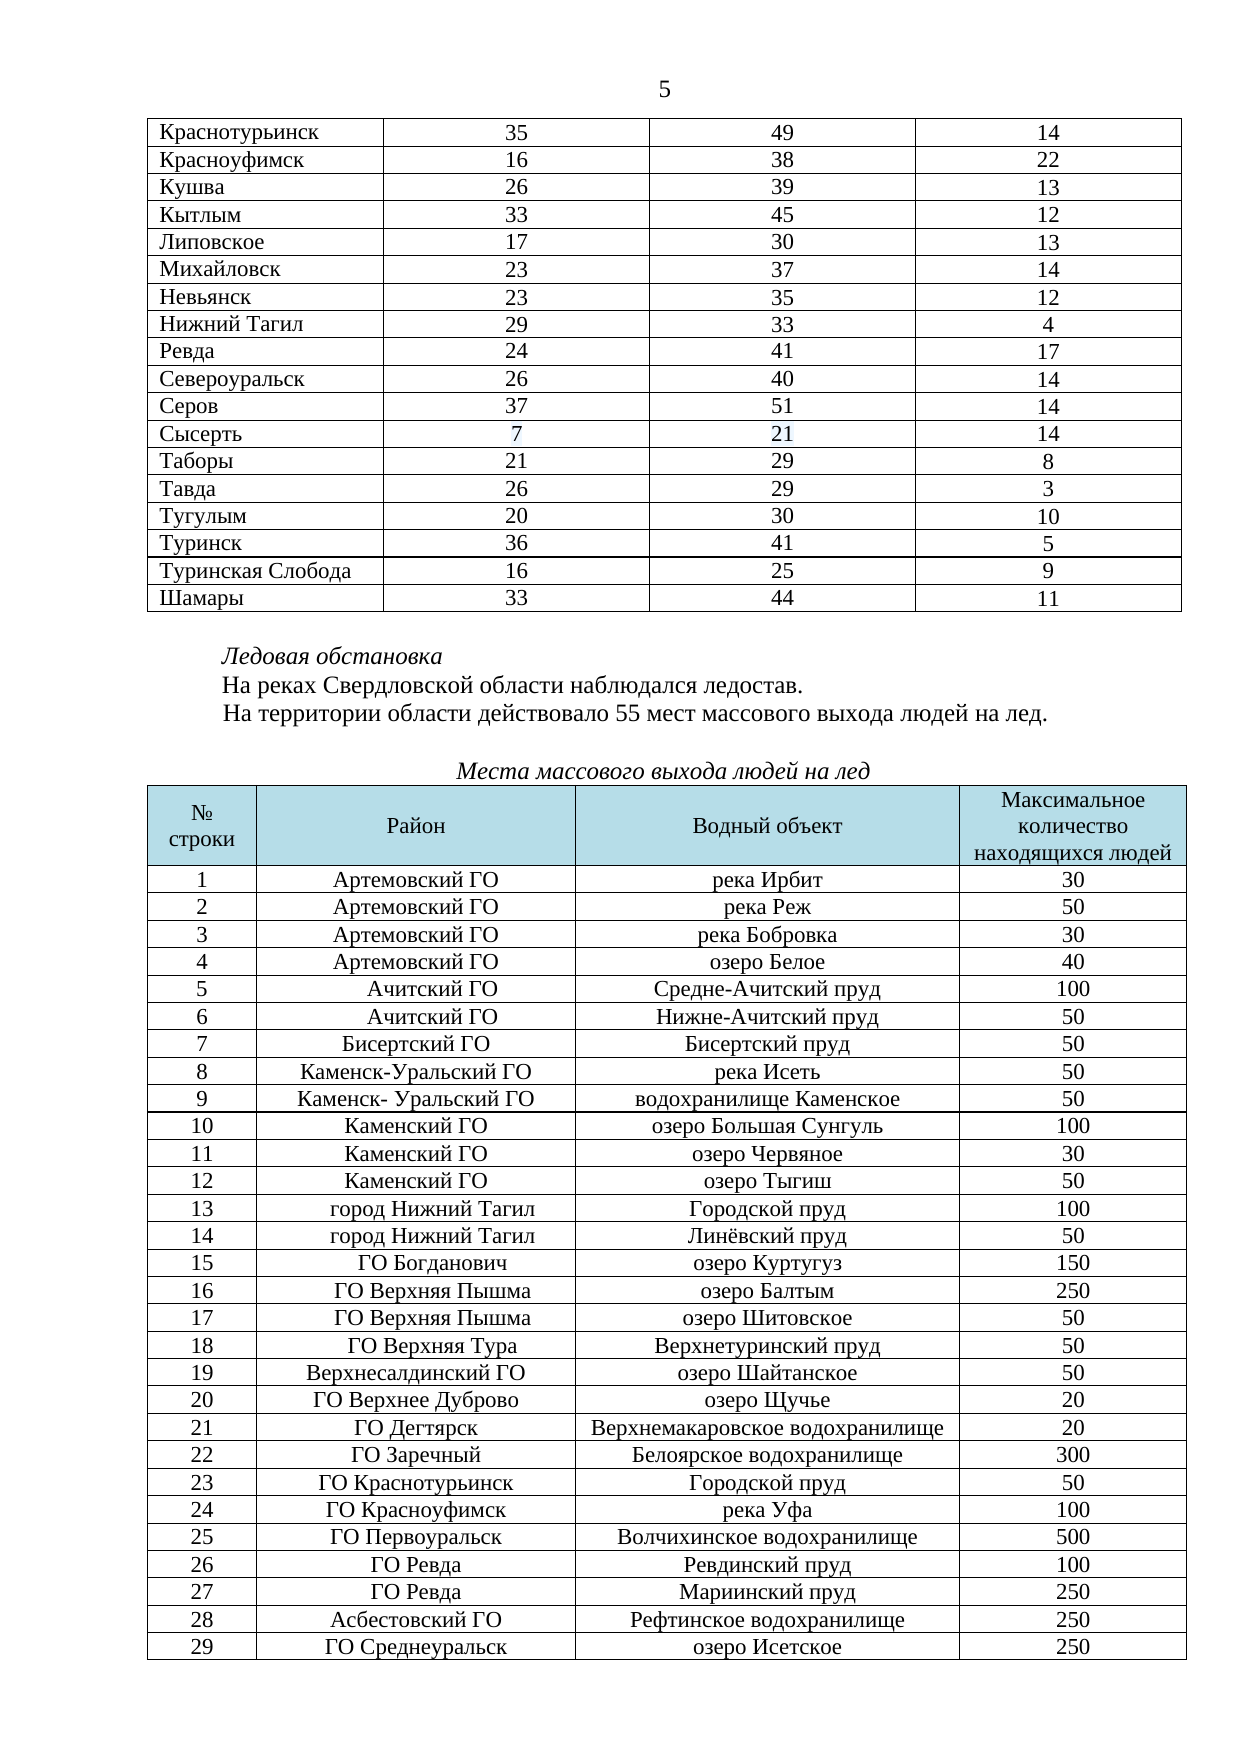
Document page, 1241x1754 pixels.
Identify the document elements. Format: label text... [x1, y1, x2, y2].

table_cell 50 [960, 1085, 1186, 1111]
table_cell Кушва [148, 174, 383, 200]
table_cell 100 [960, 1551, 1186, 1577]
table_cell 14 [148, 1222, 256, 1248]
table_cell 3 [148, 921, 256, 947]
table_cell 21 [148, 1414, 256, 1440]
table_cell ГО Ревда [257, 1578, 575, 1604]
table_cell 24 [384, 338, 649, 365]
table_cell ГО Первоуральск [257, 1524, 575, 1550]
table_cell Липовское [148, 229, 383, 255]
table_cell город Нижний Тагил [257, 1195, 575, 1221]
table_cell 17 [384, 229, 649, 255]
table_cell Нижне-Ачитский пруд [576, 1003, 959, 1029]
table_cell 30 [960, 866, 1186, 892]
table_cell 12 [916, 201, 1181, 228]
table_cell Тавда [148, 475, 383, 502]
table_cell озеро Червяное [576, 1140, 959, 1166]
table_cell ГО Верхняя Тура [257, 1332, 575, 1358]
table_cell Каменск-Уральский ГО [257, 1058, 575, 1084]
table_cell Верхнемакаровское водохранилище [576, 1414, 959, 1440]
table_cell 45 [650, 201, 915, 228]
table_cell Городской пруд [576, 1195, 959, 1221]
table_cell 23 [148, 1469, 256, 1495]
table_cell 7 [148, 1030, 256, 1057]
table_cell Каменский ГО [257, 1140, 575, 1166]
table_cell 6 [148, 1003, 256, 1029]
table_cell 250 [960, 1633, 1186, 1659]
table_cell 24 [148, 1496, 256, 1522]
table_cell ГО Среднеуральск [257, 1633, 575, 1659]
table_cell Ревдинский пруд [576, 1551, 959, 1577]
table_cell 39 [650, 174, 915, 200]
table_cell ГО Верхняя Пышма [257, 1304, 575, 1331]
table_cell 250 [960, 1578, 1186, 1604]
table_cell Таборы [148, 448, 383, 474]
table_cell ГО Краснотурьинск [257, 1469, 575, 1495]
table_cell 36 [384, 530, 649, 556]
table_cell Ревда [148, 338, 383, 365]
table_cell ГО Дегтярск [257, 1414, 575, 1440]
text На территории области действовало 55 мест массового выхода людей на лед. [148, 698, 1181, 727]
table_cell Асбестовский ГО [257, 1606, 575, 1632]
table_cell 2 [148, 893, 256, 920]
table_cell Артемовский ГО [257, 948, 575, 974]
table_cell 50 [960, 1359, 1186, 1385]
table_cell 20 [960, 1414, 1186, 1440]
table_cell ГО Заречный [257, 1441, 575, 1468]
table_cell 3 [916, 475, 1181, 502]
text Ледовая обстановка [148, 641, 1181, 670]
table_cell 40 [650, 366, 915, 392]
table_cell Каменский ГО [257, 1167, 575, 1194]
table_cell Красноуфимск [148, 147, 383, 173]
table_cell 21 [384, 448, 649, 474]
table_cell 17 [916, 338, 1181, 365]
table_cell 1 [148, 866, 256, 892]
table_cell озеро Шайтанское [576, 1359, 959, 1385]
table_cell 250 [960, 1606, 1186, 1632]
table_cell Мариинский пруд [576, 1578, 959, 1604]
table_cell 250 [960, 1277, 1186, 1303]
table_cell 26 [384, 366, 649, 392]
table_cell 14 [916, 421, 1181, 447]
table_cell озеро Куртугуз [576, 1250, 959, 1276]
table_cell 100 [960, 1496, 1186, 1522]
table_cell 26 [384, 174, 649, 200]
table_cell 14 [916, 366, 1181, 392]
table_cell река Уфа [576, 1496, 959, 1522]
table_cell 20 [960, 1386, 1186, 1413]
table_cell 35 [384, 119, 649, 146]
table_cell Белоярское водохранилище [576, 1441, 959, 1468]
table_cell Серов [148, 393, 383, 419]
table_cell 50 [960, 1469, 1186, 1495]
table_cell 41 [650, 338, 915, 365]
table_cell 13 [148, 1195, 256, 1221]
table_cell 23 [384, 256, 649, 282]
table_cell 16 [148, 1277, 256, 1303]
table_cell 20 [148, 1386, 256, 1413]
table_cell 18 [148, 1332, 256, 1358]
table_cell ГО Верхнее Дуброво [257, 1386, 575, 1413]
table_cell 33 [384, 201, 649, 228]
table_cell ГО Ревда [257, 1551, 575, 1577]
table_cell 12 [148, 1167, 256, 1194]
table_cell 50 [960, 1058, 1186, 1084]
table_cell 26 [384, 475, 649, 502]
table_cell 50 [960, 893, 1186, 920]
table_cell озеро Тыгиш [576, 1167, 959, 1194]
table_cell Артемовский ГО [257, 866, 575, 892]
table_cell 30 [650, 229, 915, 255]
table_cell 29 [384, 311, 649, 337]
table_cell 25 [650, 558, 915, 584]
table_cell Североуральск [148, 366, 383, 392]
table_cell 50 [960, 1222, 1186, 1248]
table_cell озеро Большая Сунгуль [576, 1113, 959, 1139]
table_cell 14 [916, 393, 1181, 419]
table_cell 50 [960, 1030, 1186, 1057]
table_cell 4 [148, 948, 256, 974]
table_cell ГО Красноуфимск [257, 1496, 575, 1522]
table_cell 25 [148, 1524, 256, 1550]
table_cell 30 [650, 503, 915, 529]
table_cell озеро Щучье [576, 1386, 959, 1413]
table_cell 150 [960, 1250, 1186, 1276]
table_cell озеро Исетское [576, 1633, 959, 1659]
table_cell 10 [916, 503, 1181, 529]
table_cell Рефтинское водохранилище [576, 1606, 959, 1632]
table_cell Городской пруд [576, 1469, 959, 1495]
table_cell 500 [960, 1524, 1186, 1550]
table_cell Тугулым [148, 503, 383, 529]
table_cell 51 [650, 393, 915, 419]
table_cell Линёвский пруд [576, 1222, 959, 1248]
table_cell Каменский ГО [257, 1113, 575, 1139]
table_cell озеро Шитовское [576, 1304, 959, 1331]
table_cell Артемовский ГО [257, 921, 575, 947]
table_cell 16 [384, 147, 649, 173]
table_cell 14 [916, 256, 1181, 282]
table_cell озеро Балтым [576, 1277, 959, 1303]
table_cell 16 [384, 558, 649, 584]
table_cell река Исеть [576, 1058, 959, 1084]
text На реках Свердловской области наблюдался ледостав. [148, 670, 1181, 698]
table_header Район [257, 786, 575, 865]
table_cell 35 [650, 284, 915, 310]
table_cell водохранилище Каменское [576, 1085, 959, 1111]
table_cell 15 [148, 1250, 256, 1276]
table_header № строки [148, 786, 256, 865]
table_cell 5 [916, 530, 1181, 556]
table_cell река Реж [576, 893, 959, 920]
table_cell Ачитский ГО [257, 1003, 575, 1029]
table_cell ГО Верхняя Пышма [257, 1277, 575, 1303]
table_cell река Ирбит [576, 866, 959, 892]
table_cell 33 [650, 311, 915, 337]
table_cell ГО Богданович [257, 1250, 575, 1276]
table_cell 37 [650, 256, 915, 282]
table_cell Кытлым [148, 201, 383, 228]
table_header Водный объект [576, 786, 959, 865]
table_cell 11 [148, 1140, 256, 1166]
table_cell Невьянск [148, 284, 383, 310]
table_cell 300 [960, 1441, 1186, 1468]
table_cell 100 [960, 1195, 1186, 1221]
table_cell Михайловск [148, 256, 383, 282]
table_cell Нижний Тагил [148, 311, 383, 337]
table_header Максимальное количество находящихся людей [960, 786, 1186, 865]
table_cell 50 [960, 1304, 1186, 1331]
table_cell 40 [960, 948, 1186, 974]
text Места массового выхода людей на лед [148, 756, 1181, 785]
table_cell Краснотурьинск [148, 119, 383, 146]
table_cell 7 [384, 421, 649, 447]
table_cell 23 [384, 284, 649, 310]
table_cell 14 [916, 119, 1181, 146]
table_cell 22 [148, 1441, 256, 1468]
table_cell 29 [650, 475, 915, 502]
table_cell 8 [916, 448, 1181, 474]
table_cell Бисертский ГО [257, 1030, 575, 1057]
table_cell 17 [148, 1304, 256, 1331]
table_cell Средне-Ачитский пруд [576, 976, 959, 1002]
table_cell 50 [960, 1167, 1186, 1194]
table_cell 4 [916, 311, 1181, 337]
table_cell 11 [916, 585, 1181, 611]
table_cell Ачитский ГО [257, 976, 575, 1002]
table_cell река Бобровка [576, 921, 959, 947]
table_cell 12 [916, 284, 1181, 310]
table_cell 49 [650, 119, 915, 146]
table_cell 29 [148, 1633, 256, 1659]
table_cell 26 [148, 1551, 256, 1577]
table_cell Волчихинское водохранилище [576, 1524, 959, 1550]
table_cell Сысерть [148, 421, 383, 447]
table_cell 100 [960, 976, 1186, 1002]
table_cell Верхнесалдинский ГО [257, 1359, 575, 1385]
table_cell 8 [148, 1058, 256, 1084]
table_cell 21 [650, 421, 915, 447]
table_cell 50 [960, 1332, 1186, 1358]
table_cell 38 [650, 147, 915, 173]
table_cell Туринск [148, 530, 383, 556]
table_cell 27 [148, 1578, 256, 1604]
table_cell 41 [650, 530, 915, 556]
table_cell 9 [916, 558, 1181, 584]
table_cell 13 [916, 229, 1181, 255]
table_cell 50 [960, 1003, 1186, 1029]
table_cell Бисертский пруд [576, 1030, 959, 1057]
table_cell Артемовский ГО [257, 893, 575, 920]
table_cell Туринская Слобода [148, 558, 383, 584]
table_cell 13 [916, 174, 1181, 200]
table_cell 19 [148, 1359, 256, 1385]
table_cell 30 [960, 921, 1186, 947]
table_cell город Нижний Тагил [257, 1222, 575, 1248]
table_cell 20 [384, 503, 649, 529]
table_cell озеро Белое [576, 948, 959, 974]
table_cell 29 [650, 448, 915, 474]
table_cell 100 [960, 1113, 1186, 1139]
table_cell 22 [916, 147, 1181, 173]
table_cell 33 [384, 585, 649, 611]
table_cell Каменск- Уральский ГО [257, 1085, 575, 1111]
table_cell 37 [384, 393, 649, 419]
table_cell Верхнетуринский пруд [576, 1332, 959, 1358]
table_cell 5 [148, 976, 256, 1002]
table_cell 30 [960, 1140, 1186, 1166]
table_cell 44 [650, 585, 915, 611]
table_cell Шамары [148, 585, 383, 611]
table_cell 28 [148, 1606, 256, 1632]
table_cell 10 [148, 1113, 256, 1139]
table_cell 9 [148, 1085, 256, 1111]
